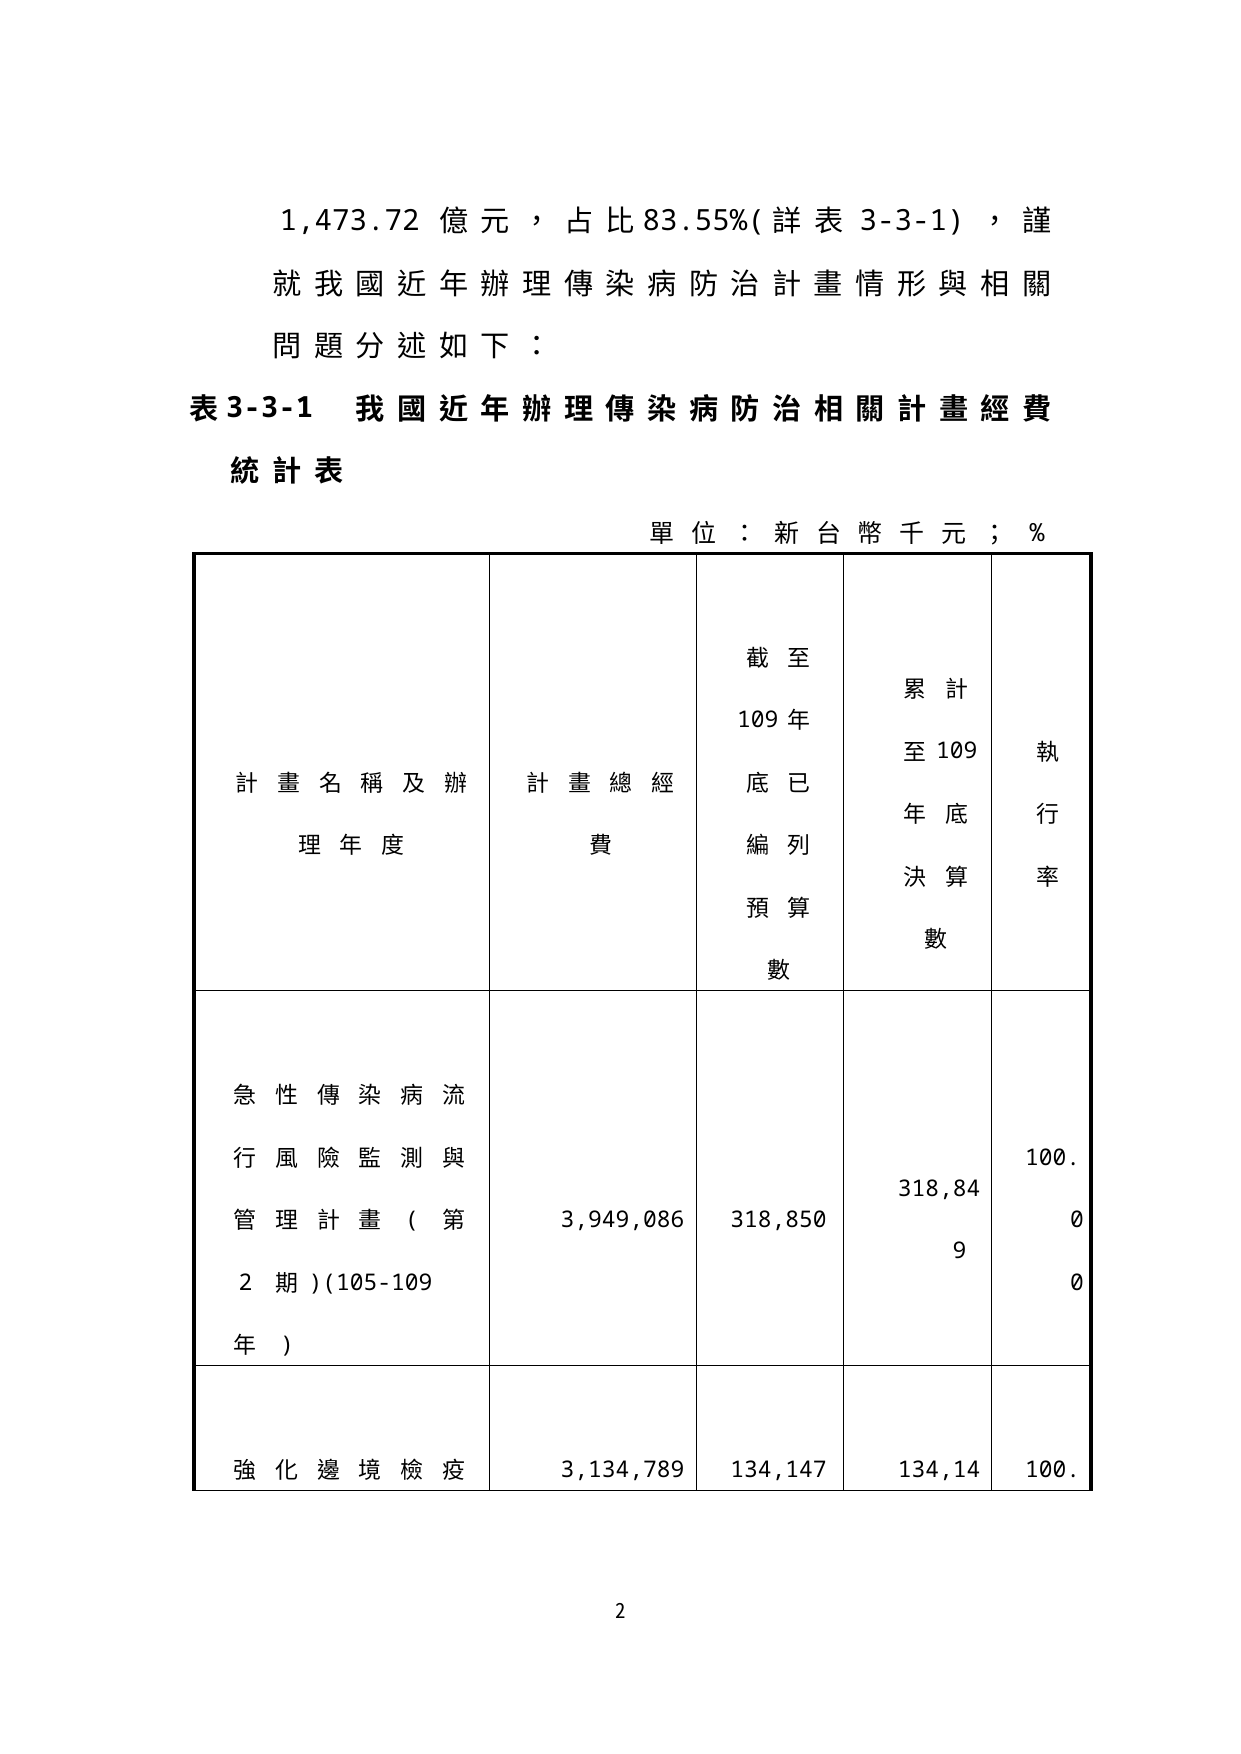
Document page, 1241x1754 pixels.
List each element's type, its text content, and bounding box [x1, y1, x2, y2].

table_cell 強化邊境檢疫 [196, 1366, 489, 1490]
table_header 執行率 [992, 555, 1089, 990]
table_header 累計至109年底決算數 [844, 555, 991, 990]
table_cell 100.00 [992, 991, 1089, 1365]
table_cell 3,134,789 [490, 1366, 696, 1490]
table_header 計畫總經費 [490, 555, 696, 990]
table_cell 134,147 [697, 1366, 843, 1490]
table_cell 急性傳染病流行風險監測與管理計畫(第2期)(105-109年) [196, 991, 489, 1365]
table_cell 100. [992, 1366, 1089, 1490]
table_header 計畫名稱及辦理年度 [196, 555, 489, 990]
table_header 截至109年底已編列預算數 [697, 555, 843, 990]
table_cell 318,849 [844, 991, 991, 1365]
text 單位：新台幣千元；% [183, 490, 1058, 552]
text 表3-3-1 我國近年辦理傳染病防治相關計畫經費統計表 [183, 365, 1058, 490]
table_cell 134,14 [844, 1366, 991, 1490]
text 1,473.72億元，占比83.55%(詳表3-3-1)，謹就我國近年辦理傳染病防治計畫情形與相關問題分述如下： [242, 177, 1058, 365]
table_cell 3,949,086 [490, 991, 696, 1365]
table_cell 318,850 [697, 991, 843, 1365]
